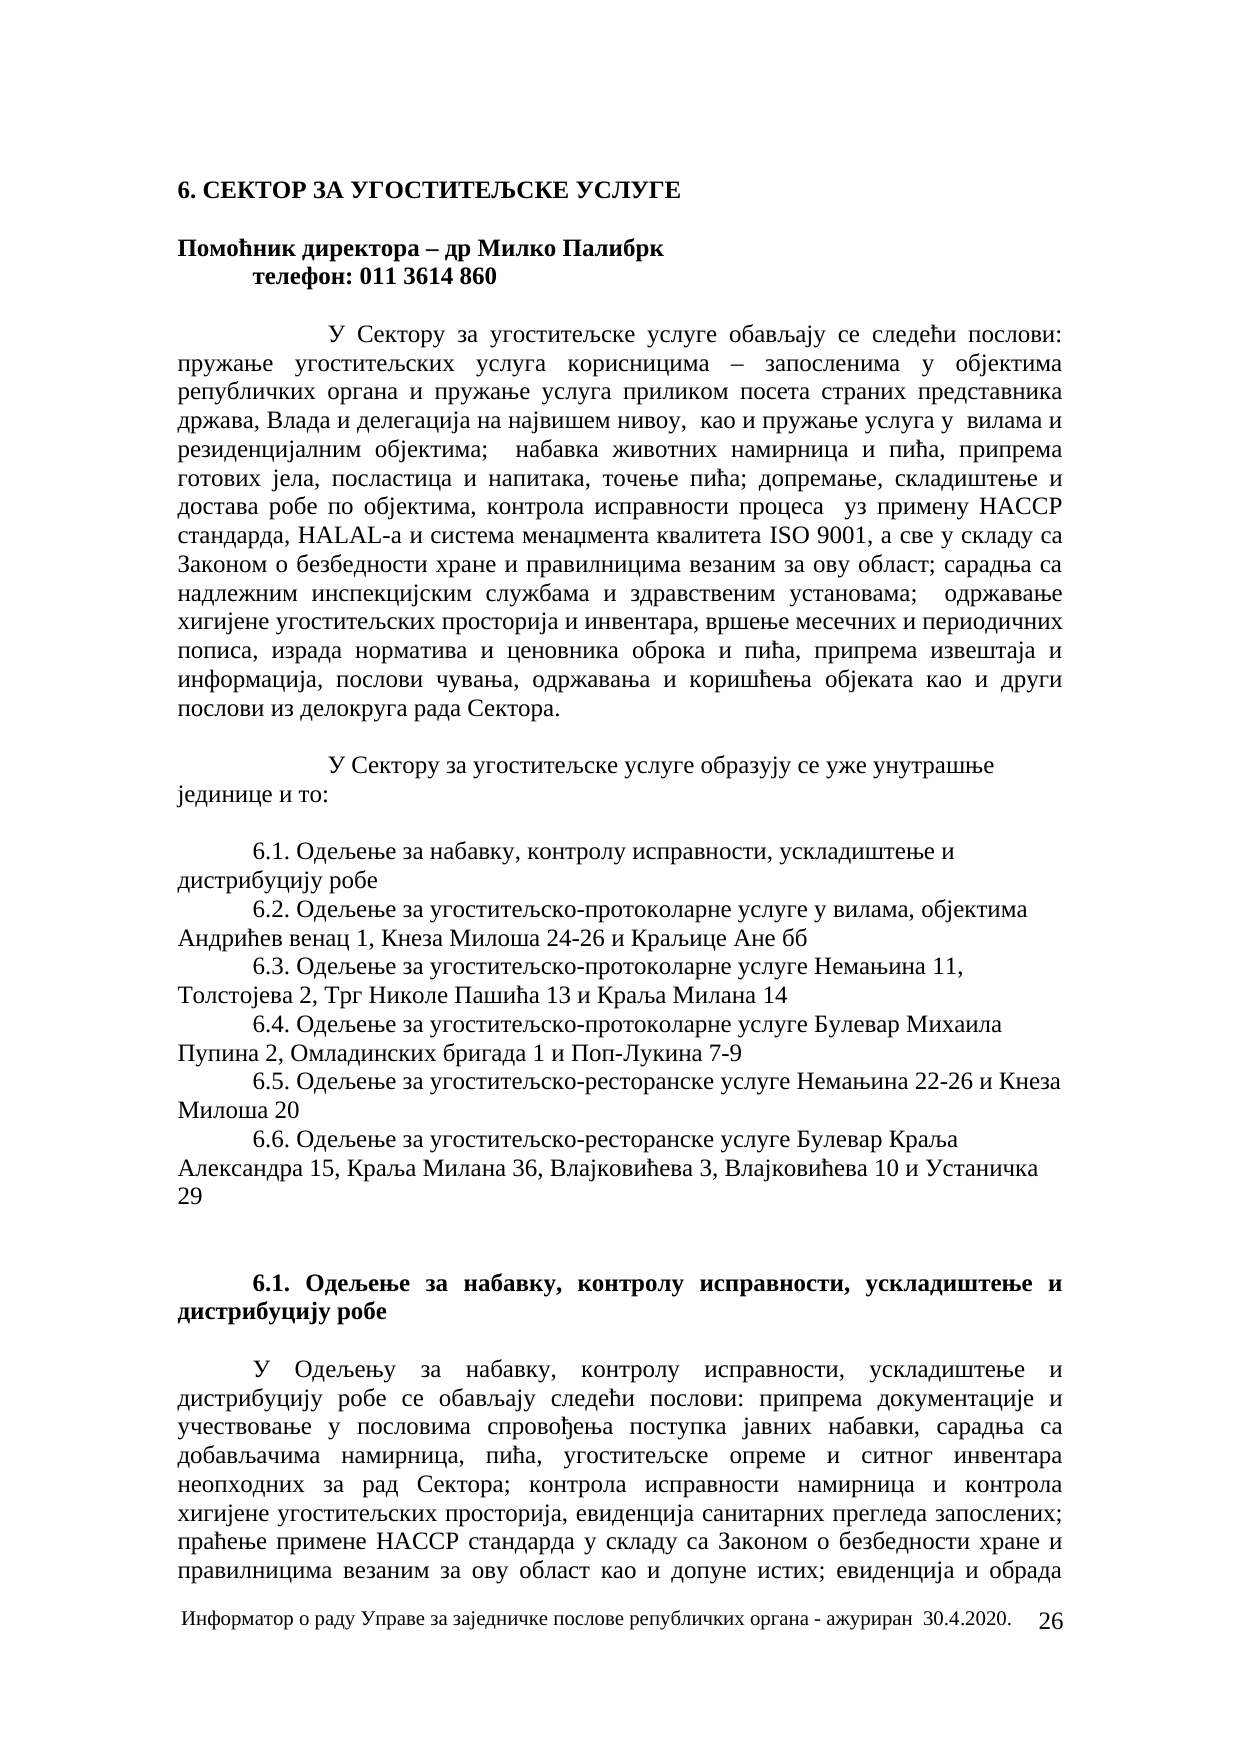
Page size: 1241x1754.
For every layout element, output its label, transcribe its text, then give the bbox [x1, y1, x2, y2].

text У Сектору за угоститељске услуге образују се уже унутрашње јединице и то: [177, 750, 1063, 808]
text 6.3. Одељење за угоститељско-протоколарне услуге Немањина 11, Толстојева 2, Трг Николе Пашића 13 и Краља Милана 14 [177, 951, 1063, 1009]
text Помоћник директора – др Милко Палибрк [177, 233, 1063, 261]
text 6.6. Одељење за угоститељско-ресторанске услуге Булевар Краља Александра 15, Краља Милана 36, Влајковићева 3, Влајковићева 10 и Устаничка 29 [177, 1124, 1063, 1210]
text У Одељењу за набавку, контролу исправности, ускладиштење и дистрибуцију робе се обављају следећи послови: припрема документације и учествовање у пословима спровођења поступка јавних набавки, сарадња са добављачима намирница, пића, угоститељске опреме и ситног инвентара неопходних за рад Сектора; контрола исправности намирница и контрола хигијене угоститељских просторија, евиденција санитарних прегледа запослених; праћење примене НАССР стандарда у складу са Законом о безбедности хране и правилницима везаним за ову област као и допуне истих; евиденција и обрада [177, 1354, 1063, 1584]
text 6.1. Одељење за набавку, контролу исправности, ускладиштење и дистрибуцију робе [177, 836, 1063, 894]
text 6.1. Одељење за набавку, контролу исправности, ускладиштење и дистрибуцију робе [177, 1268, 1063, 1325]
text телефон: 011 3614 860 [177, 261, 1063, 290]
text 6. СЕКТОР ЗА УГОСТИТЕЉСКЕ УСЛУГЕ [177, 175, 1063, 204]
text У Сектору за угоститељске услуге обављају се следећи послови: пружање угоститељских услуга корисницима – запосленима у објектима републичких органа и пружање услуга приликом посета страних представника држава, Влада и делегација на највишем нивоу, као и пружање услуга у вилама и резиденцијалним објектима; набавка животних намирница и пића, припрема готових јела, посластица и напитака, точење пића; допремање, складиштење и достава робе по објектима, контрола исправности процеса уз примену НАССР стандарда, HALAL-a и система менаџмента квалитета ISO 9001, a све у складу са Законом о безбедности хране и правилницима везаним за ову област; сарадња са надлежним инспекцијским службама и здравственим установама; одржавање хигијене угоститељских просторија и инвентара, вршење месечних и периодичних пописа, израда норматива и ценовника оброка и пића, припрема извештаја и информација, послови чувања, одржавања и коришћења објеката као и други послови из делокруга рада Сектора. [177, 319, 1063, 721]
text 6.2. Одељење за угоститељско-протоколарне услуге у вилама, објектима Андрићев венац 1, Кнеза Милоша 24-26 и Краљице Ане бб [177, 894, 1063, 951]
text 6.5. Одељење за угоститељско-ресторанске услуге Немањина 22-26 и Кнеза Милоша 20 [177, 1066, 1063, 1124]
text 6.4. Одељење за угоститељско-протоколарне услуге Булевар Михаила Пупина 2, Омладинских бригада 1 и Поп-Лукина 7-9 [177, 1009, 1063, 1066]
